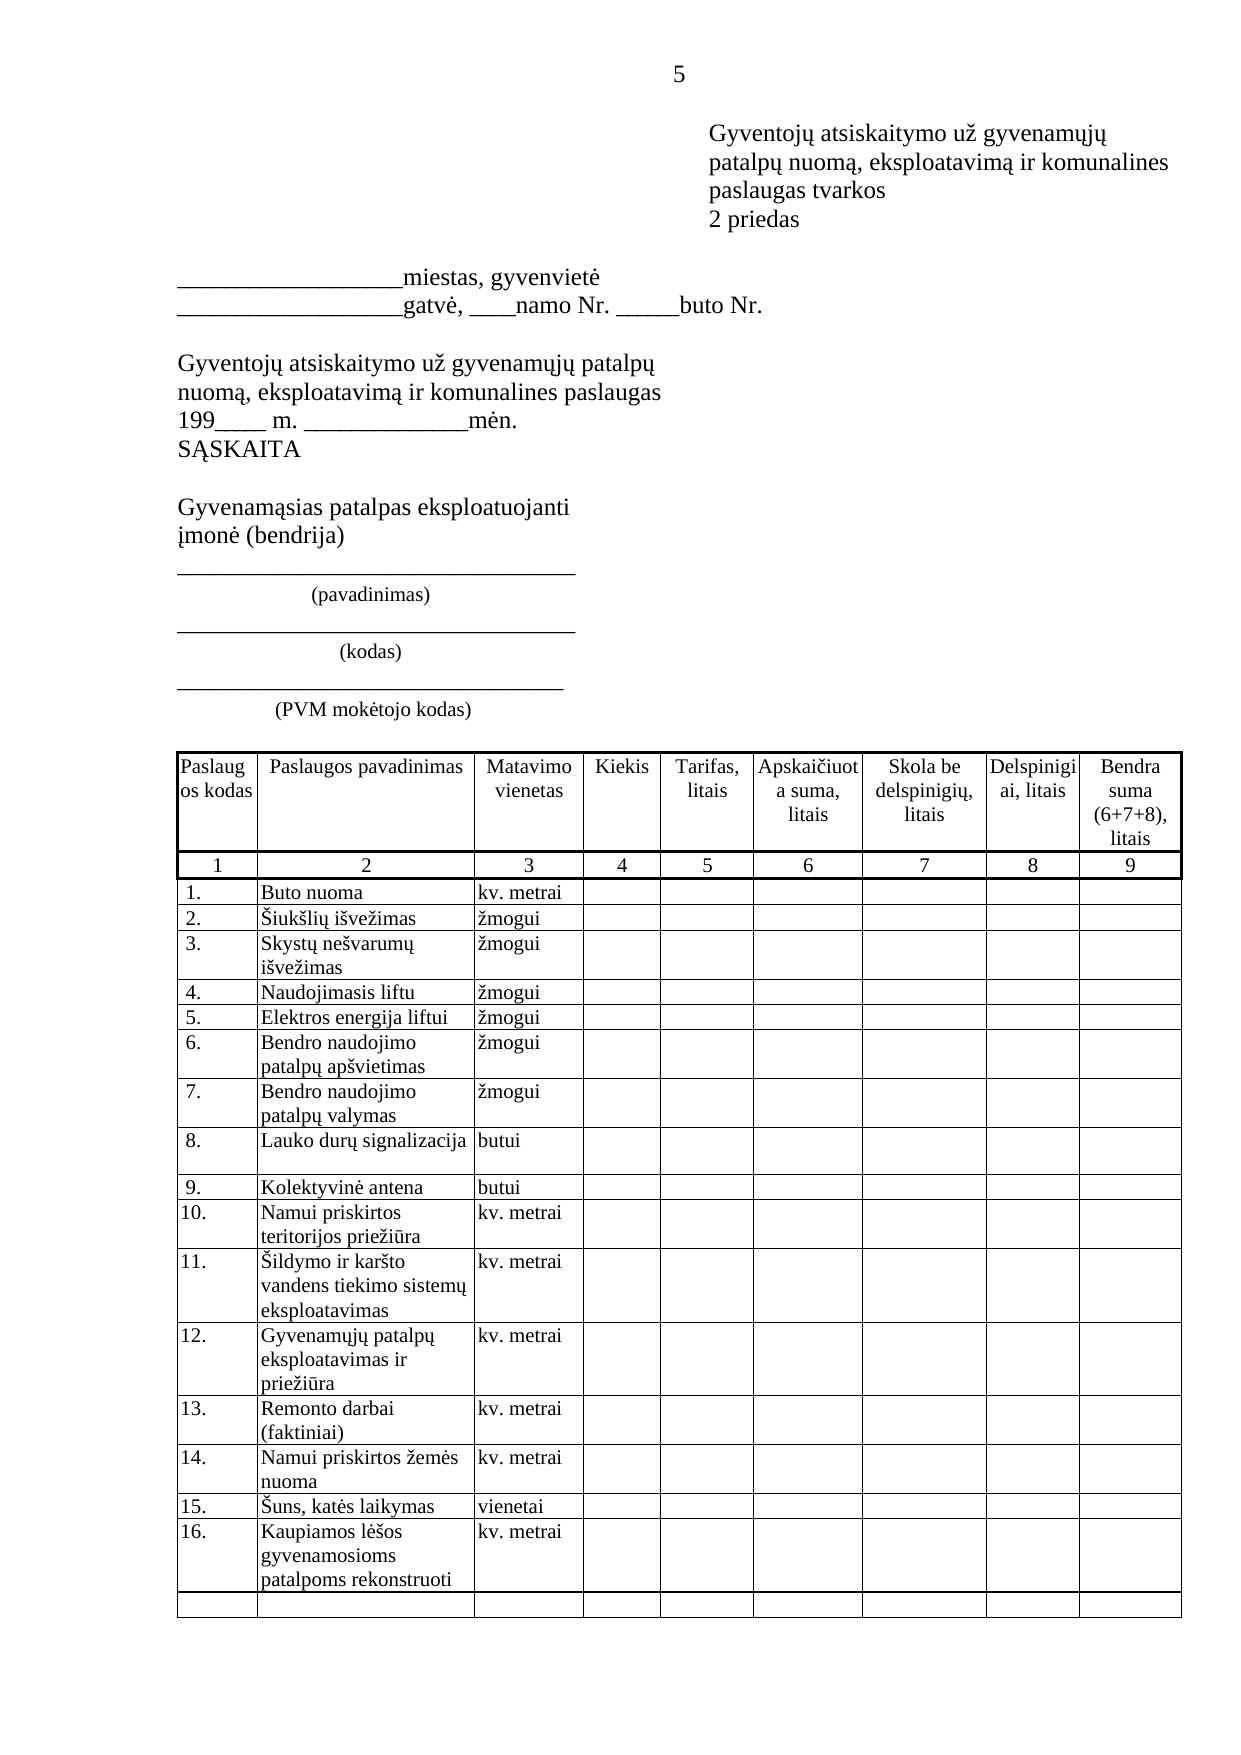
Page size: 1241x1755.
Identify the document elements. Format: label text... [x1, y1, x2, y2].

table_cell [258, 1593, 474, 1617]
table_cell [661, 980, 753, 1004]
text miestas, gyvenvietė [177, 262, 1181, 291]
table_cell [863, 1249, 986, 1322]
table_cell [1080, 1494, 1181, 1518]
table_cell [661, 1079, 753, 1127]
table_cell [863, 1323, 986, 1395]
table_cell [863, 1200, 986, 1248]
table_cell [1080, 1200, 1181, 1248]
table_cell [584, 1323, 660, 1395]
table_cell [863, 1494, 986, 1518]
table_cell [661, 1396, 753, 1444]
table_cell [754, 1519, 862, 1591]
table_cell [754, 1494, 862, 1518]
table_cell butui [475, 1175, 583, 1199]
table_cell [661, 905, 753, 929]
table_cell [661, 1249, 753, 1322]
table_cell 10. [178, 1200, 257, 1248]
table_cell [863, 905, 986, 929]
table_cell Gyvenamųjų patalpų eksploatavimas ir priežiūra [258, 1323, 474, 1395]
table_cell [987, 1519, 1079, 1591]
table_cell [863, 1128, 986, 1174]
table_cell 16. [178, 1519, 257, 1591]
text 2 priedas [177, 204, 1181, 233]
table_cell [661, 1323, 753, 1395]
table_header Tarifas, litais [661, 754, 753, 850]
table_cell [1080, 1249, 1181, 1322]
table_cell Naudojimasis liftu [258, 980, 474, 1004]
table_cell Namui priskirtos teritorijos priežiūra [258, 1200, 474, 1248]
table_cell [987, 1128, 1079, 1174]
table_cell [661, 1494, 753, 1518]
table_cell Šuns, katės laikymas [258, 1494, 474, 1518]
table_cell [661, 1593, 753, 1617]
table_cell [987, 980, 1079, 1004]
table_cell Šiukšlių išvežimas [258, 905, 474, 929]
table_cell [661, 1128, 753, 1174]
text nuomą, eksploatavimą ir komunalines paslaugas [177, 377, 1181, 406]
text Gyventojų atsiskaitymo už gyvenamųjų [177, 118, 1181, 147]
table_cell [754, 1200, 862, 1248]
table_cell [584, 905, 660, 929]
table_cell [584, 980, 660, 1004]
table_header Skola be delspinigių, litais [863, 754, 986, 850]
table_cell [754, 1030, 862, 1078]
table_cell [863, 1593, 986, 1617]
table_cell 1. [178, 880, 257, 904]
table_header Kiekis [584, 754, 660, 850]
table_cell [987, 1323, 1079, 1395]
table_cell [754, 1175, 862, 1199]
table_cell Šildymo ir karšto vandens tiekimo sistemų eksploatavimas [258, 1249, 474, 1322]
text Gyvenamąsias patalpas eksploatuojanti [177, 492, 1181, 521]
table_cell [661, 1005, 753, 1029]
table_cell [987, 1494, 1079, 1518]
table_cell [754, 1323, 862, 1395]
table_cell žmogui [475, 905, 583, 929]
table_cell [475, 1593, 583, 1617]
table_header Paslaugos pavadinimas [258, 754, 474, 850]
table_cell [584, 1200, 660, 1248]
table_cell [863, 1079, 986, 1127]
table_cell [987, 1445, 1079, 1493]
table_cell kv. metrai [475, 1323, 583, 1395]
table_cell 8. [178, 1128, 257, 1174]
table_cell žmogui [475, 1005, 583, 1029]
table_cell [1080, 1175, 1181, 1199]
table_cell [754, 905, 862, 929]
table_header Paslaugos kodas [179, 754, 257, 850]
table_cell [754, 1445, 862, 1493]
table_cell 2 [258, 853, 474, 877]
table_cell [754, 1396, 862, 1444]
table_cell [661, 1200, 753, 1248]
table_cell [754, 880, 862, 904]
table_cell 3. [178, 931, 257, 979]
table_cell kv. metrai [475, 1519, 583, 1591]
table_cell 4 [584, 853, 660, 877]
table_cell [863, 1005, 986, 1029]
table_cell 5. [178, 1005, 257, 1029]
table_cell 12. [178, 1323, 257, 1395]
table_cell Remonto darbai (faktiniai) [258, 1396, 474, 1444]
table_cell [661, 1445, 753, 1493]
table_cell [584, 1249, 660, 1322]
table_cell [661, 931, 753, 979]
table_cell [754, 1079, 862, 1127]
table_cell [754, 1005, 862, 1029]
table_cell [987, 905, 1079, 929]
table_cell [661, 1175, 753, 1199]
table_cell 9. [178, 1175, 257, 1199]
text SĄSKAITA [177, 434, 1181, 463]
table_cell vienetai [475, 1494, 583, 1518]
table_cell [863, 1519, 986, 1591]
table_cell 1 [179, 853, 257, 877]
table_header Matavimo vienetas [475, 754, 583, 850]
table_cell 15. [178, 1494, 257, 1518]
table_cell kv. metrai [475, 1200, 583, 1248]
table_cell [584, 1494, 660, 1518]
text patalpų nuomą, eksploatavimą ir komunalines [177, 147, 1181, 176]
table_cell 7. [178, 1079, 257, 1127]
table_cell [754, 1128, 862, 1174]
table_cell [661, 1519, 753, 1591]
table_cell [987, 1175, 1079, 1199]
table_cell Kaupiamos lėšos gyvenamosioms patalpoms rekonstruoti [258, 1519, 474, 1591]
table_cell 4. [178, 980, 257, 1004]
table_cell [863, 880, 986, 904]
table_cell [987, 1005, 1079, 1029]
text 199 m. mėn. [177, 406, 1181, 434]
table_cell Skystų nešvarumų išvežimas [258, 931, 474, 979]
table_cell [987, 1396, 1079, 1444]
text gatvė, namo Nr. buto Nr. [177, 291, 1181, 319]
table_cell [1080, 905, 1181, 929]
table_cell [584, 1030, 660, 1078]
text (PVM mokėtojo kodas) [177, 693, 1181, 722]
table_cell kv. metrai [475, 1249, 583, 1322]
table_cell [661, 1030, 753, 1078]
table_cell [584, 1079, 660, 1127]
table_cell [584, 1445, 660, 1493]
table_cell [863, 1175, 986, 1199]
table_cell Bendro naudojimo patalpų apšvietimas [258, 1030, 474, 1078]
table_cell Namui priskirtos žemės nuoma [258, 1445, 474, 1493]
text Gyventojų atsiskaitymo už gyvenamųjų patalpų [177, 348, 1181, 377]
table_cell 6 [754, 853, 862, 877]
table_cell kv. metrai [475, 880, 583, 904]
table_cell [987, 1593, 1079, 1617]
table_cell [754, 931, 862, 979]
table_cell 6. [178, 1030, 257, 1078]
text įmonė (bendrija) [177, 521, 1181, 549]
table_cell žmogui [475, 1030, 583, 1078]
table_cell Bendro naudojimo patalpų valymas [258, 1079, 474, 1127]
table_cell [1080, 880, 1181, 904]
table_cell butui [475, 1128, 583, 1174]
table_cell [584, 1396, 660, 1444]
text (pavadinimas) [177, 578, 1181, 607]
table_cell [863, 980, 986, 1004]
table_cell [1080, 1519, 1181, 1591]
table_cell [987, 880, 1079, 904]
table_cell [754, 980, 862, 1004]
table_cell [987, 1249, 1079, 1322]
table_cell 8 [987, 853, 1079, 877]
table_cell [754, 1249, 862, 1322]
text (kodas) [177, 636, 1181, 664]
table_cell [584, 1005, 660, 1029]
table_cell Buto nuoma [258, 880, 474, 904]
table_cell [1080, 1005, 1181, 1029]
table_cell [584, 1593, 660, 1617]
table_cell žmogui [475, 931, 583, 979]
table_cell [1080, 1079, 1181, 1127]
table_cell 2. [178, 905, 257, 929]
table_cell [863, 931, 986, 979]
table_cell [1080, 931, 1181, 979]
table_cell 3 [475, 853, 583, 877]
table_cell [584, 1175, 660, 1199]
table_cell [661, 880, 753, 904]
table_cell [1080, 1030, 1181, 1078]
table_cell [987, 1200, 1079, 1248]
table_cell [863, 1030, 986, 1078]
table_cell 14. [178, 1445, 257, 1493]
table_cell 11. [178, 1249, 257, 1322]
table_cell 7 [863, 853, 986, 877]
table_cell 9 [1080, 853, 1180, 877]
table_cell Lauko durų signalizacija [258, 1128, 474, 1174]
table_cell Kolektyvinė antena [258, 1175, 474, 1199]
table_cell [584, 1128, 660, 1174]
table_cell [987, 931, 1079, 979]
table_cell [584, 880, 660, 904]
table_cell [754, 1593, 862, 1617]
table_cell [584, 1519, 660, 1591]
table_cell žmogui [475, 980, 583, 1004]
table_cell [863, 1396, 986, 1444]
table_cell [863, 1445, 986, 1493]
table_cell [178, 1593, 257, 1617]
table_header Bendra suma (6+7+8), litais [1080, 754, 1180, 850]
table_cell [1080, 1396, 1181, 1444]
table_cell [1080, 1445, 1181, 1493]
table_cell kv. metrai [475, 1445, 583, 1493]
table_cell 13. [178, 1396, 257, 1444]
table_cell [1080, 980, 1181, 1004]
text paslaugas tvarkos [177, 176, 1181, 204]
table_cell [1080, 1128, 1181, 1174]
table_header Apskaičiuota suma, litais [754, 754, 862, 850]
table_cell [1080, 1593, 1181, 1617]
table_cell [584, 931, 660, 979]
table_cell [987, 1030, 1079, 1078]
table_cell [1080, 1323, 1181, 1395]
table_header Delspinigiai, litais [987, 754, 1079, 850]
table_cell kv. metrai [475, 1396, 583, 1444]
table_cell 5 [661, 853, 753, 877]
table_cell [987, 1079, 1079, 1127]
table_cell žmogui [475, 1079, 583, 1127]
table_cell Elektros energija liftui [258, 1005, 474, 1029]
